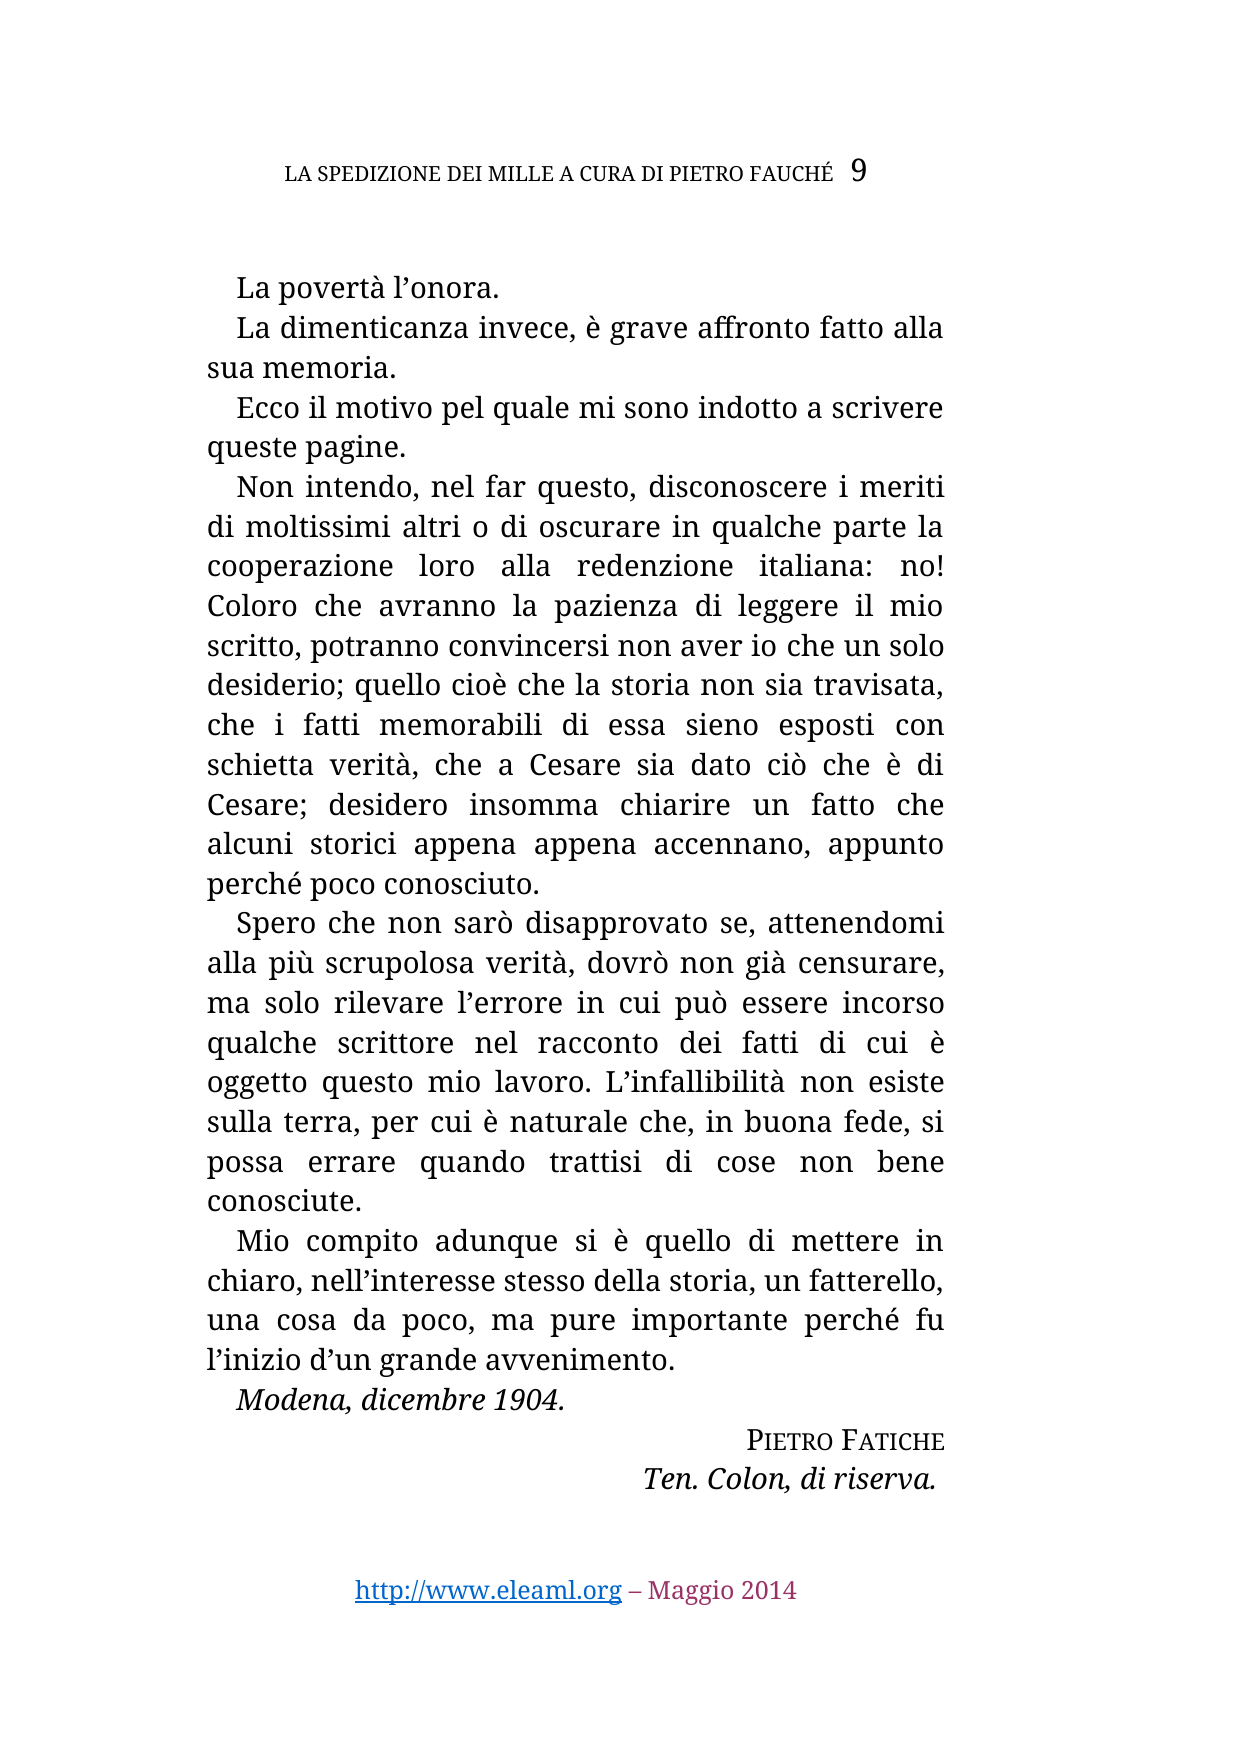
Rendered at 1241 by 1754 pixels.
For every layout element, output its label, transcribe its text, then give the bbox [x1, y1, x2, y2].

text La povertà l’onora. [207, 268, 945, 307]
text Pietro Fatiche [207, 1419, 945, 1458]
text Non intendo, nel far questo, disconoscere i meriti di moltissimi altri o di oscurare in qualche parte la cooperazione loro alla redenzione italiana: no! Coloro che avranno la pazienza di leggere il mio scritto, potranno convincersi non aver io che un solo desiderio; quello cioè che la storia non sia travisata, che i fatti memorabili di essa sieno esposti con schietta verità, che a Cesare sia dato ciò che è di Cesare; desidero insomma chiarire un fatto che alcuni storici appena appena accennano, appunto perché poco conosciuto. [207, 466, 945, 903]
text Spero che non sarò disapprovato se, attenendomi alla più scrupolosa verità, dovrò non già censurare, ma solo rilevare l’errore in cui può essere incorso qualche scrittore nel racconto dei fatti di cui è oggetto questo mio lavoro. L’infallibilità non esiste sulla terra, per cui è naturale che, in buona fede, si possa errare quando trattisi di cose non bene conosciute. [207, 903, 945, 1220]
text Ten. Colon, di riserva. [207, 1458, 945, 1498]
text Mio compito adunque si è quello di mettere in chiaro, nell’interesse stesso della storia, un fatterello, una cosa da poco, ma pure importante perché fu l’inizio d’un grande avvenimento. [207, 1220, 945, 1379]
text Ecco il motivo pel quale mi sono indotto a scrivere queste pagine. [207, 387, 945, 466]
text La dimenticanza invece, è grave affronto fatto alla sua memoria. [207, 307, 945, 387]
text Modena, dicembre 1904. [207, 1379, 945, 1419]
